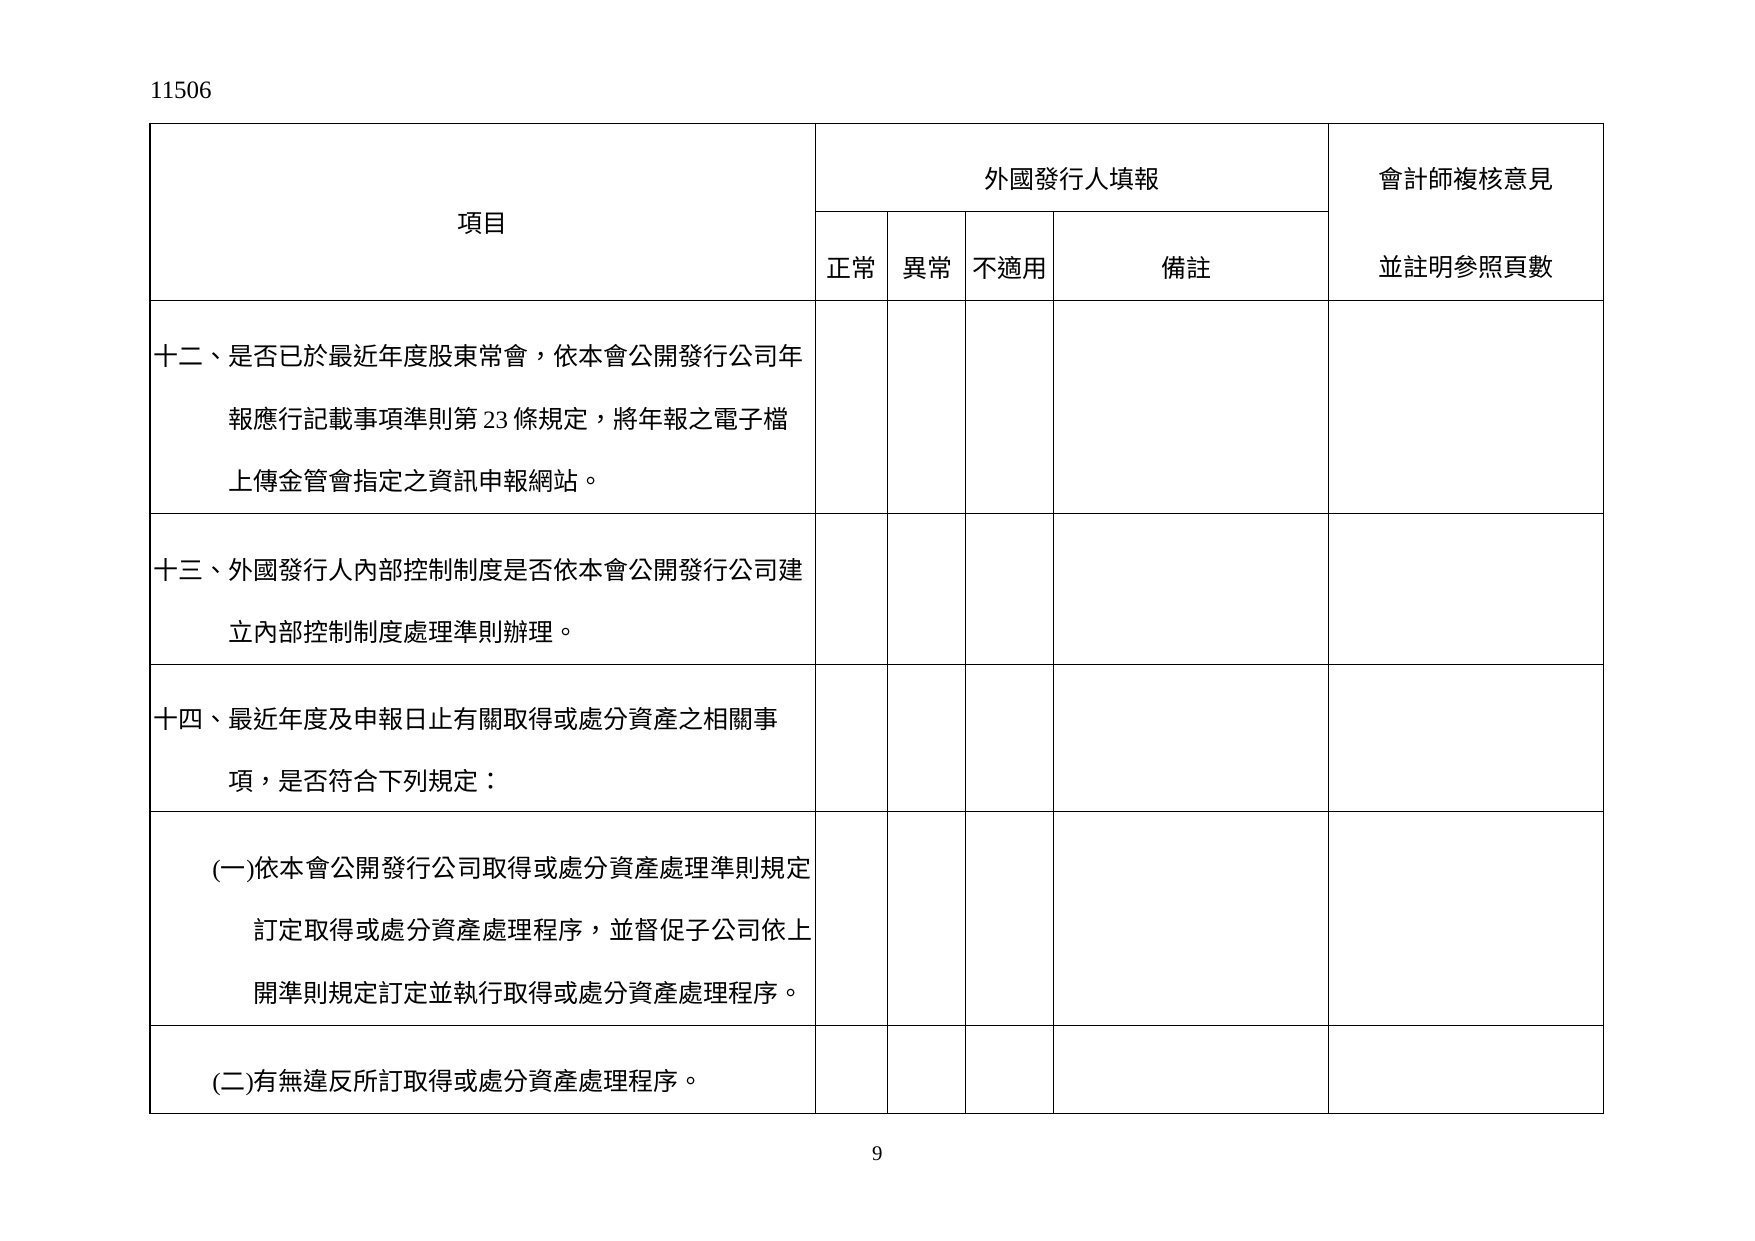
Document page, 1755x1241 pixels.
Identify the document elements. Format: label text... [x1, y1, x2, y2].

table_cell [888, 1026, 965, 1113]
table_cell [966, 1026, 1053, 1113]
table_cell [1329, 301, 1603, 513]
table_cell [888, 665, 965, 811]
table_cell 十二、是否已於最近年度股東常會，依本會公開發行公司年報應行記載事項準則第23條規定，將年報之電子檔上傳金管會指定之資訊申報網站。 [151, 301, 815, 513]
table_cell [966, 301, 1053, 513]
table_cell [816, 301, 887, 513]
table_cell [1054, 812, 1328, 1024]
table_cell [966, 665, 1053, 811]
table_cell 備註 [1054, 212, 1328, 299]
table_cell [1054, 301, 1328, 513]
table_cell [1329, 514, 1603, 664]
table_cell [966, 514, 1053, 664]
table_header 會計師複核意見 並註明參照頁數 [1329, 124, 1603, 299]
table_cell [816, 812, 887, 1024]
table_cell 異常 [888, 212, 965, 299]
table_cell [888, 301, 965, 513]
table_cell 十三、外國發行人內部控制制度是否依本會公開發行公司建立內部控制制度處理準則辦理。 [151, 514, 815, 664]
table_cell (一)依本會公開發行公司取得或處分資產處理準則規定訂定取得或處分資產處理程序，並督促子公司依上開準則規定訂定並執行取得或處分資產處理程序。 [151, 812, 815, 1024]
table_cell 十四、最近年度及申報日止有關取得或處分資產之相關事項，是否符合下列規定： [151, 665, 815, 811]
table_cell [816, 514, 887, 664]
table_cell (二)有無違反所訂取得或處分資產處理程序。 [151, 1026, 815, 1113]
table_cell [1329, 665, 1603, 811]
table_cell 正常 [816, 212, 887, 299]
table_cell [1329, 812, 1603, 1024]
table_cell [1054, 514, 1328, 664]
table_cell [816, 665, 887, 811]
table_cell [888, 812, 965, 1024]
table_header 外國發行人填報 [816, 124, 1328, 211]
table_cell [888, 514, 965, 664]
table_cell [1054, 665, 1328, 811]
table_cell [1054, 1026, 1328, 1113]
table_header 項目 [151, 124, 815, 299]
table_cell 不適用 [966, 212, 1053, 299]
table_cell [1329, 1026, 1603, 1113]
table_cell [816, 1026, 887, 1113]
table_cell [966, 812, 1053, 1024]
